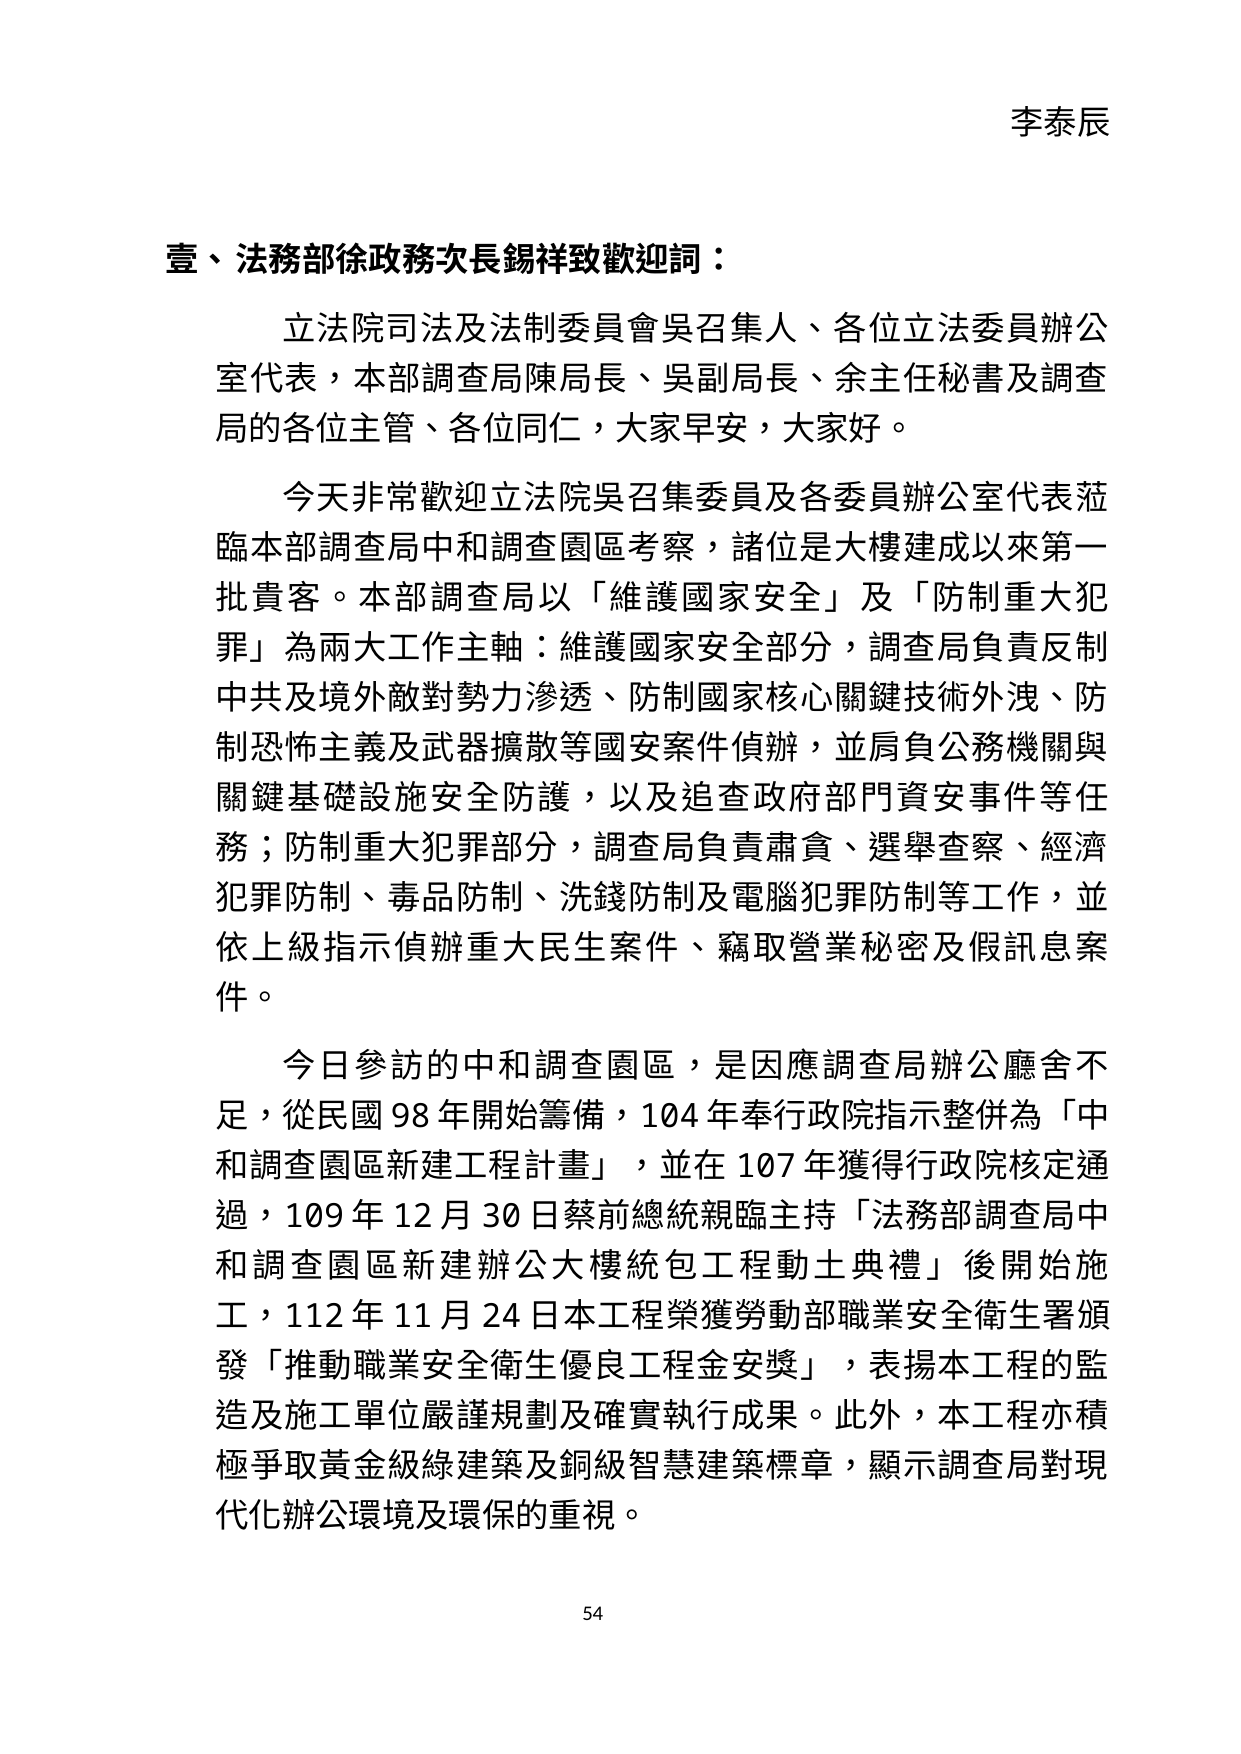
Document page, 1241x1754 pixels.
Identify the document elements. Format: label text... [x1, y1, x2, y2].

text 今天非常歡迎立法院吳召集委員及各委員辦公室代表蒞臨本部調查局中和調查園區考察，諸位是大樓建成以來第一批貴客。本部調查局以「維護國家安全」及「防制重大犯罪」為兩大工作主軸：維護國家安全部分，調查局負責反制中共及境外敵對勢力滲透、防制國家核心關鍵技術外洩、防制恐怖主義及武器擴散等國安案件偵辦，並肩負公務機關與關鍵基礎設施安全防護，以及追查政府部門資安事件等任務；防制重大犯罪部分，調查局負責肅貪、選舉查察、經濟犯罪防制、毒品防制、洗錢防制及電腦犯罪防制等工作，並依上級指示偵辦重大民生案件、竊取營業秘密及假訊息案件。 [215, 469, 1110, 1019]
text 立法院司法及法制委員會吳召集人、各位立法委員辦公室代表，本部調查局陳局長、吳副局長、余主任秘書及調查局的各位主管、各位同仁，大家早安，大家好。 [215, 300, 1110, 450]
list 法務部徐政務次長錫祥致歡迎詞： [165, 232, 1110, 282]
text 李泰辰 [165, 94, 1110, 144]
text 今日參訪的中和調查園區，是因應調查局辦公廳舍不足，從民國98年開始籌備，104年奉行政院指示整併為「中和調查園區新建工程計畫」，並在107年獲得行政院核定通過，109年12月30日蔡前總統親臨主持「法務部調查局中和調查園區新建辦公大樓統包工程動土典禮」後開始施工，112年11月24日本工程榮獲勞動部職業安全衛生署頒發「推動職業安全衛生優良工程金安獎」，表揚本工程的監造及施工單位嚴謹規劃及確實執行成果。此外，本工程亦積極爭取黃金級綠建築及銅級智慧建築標章，顯示調查局對現代化辦公環境及環保的重視。 [215, 1038, 1110, 1538]
